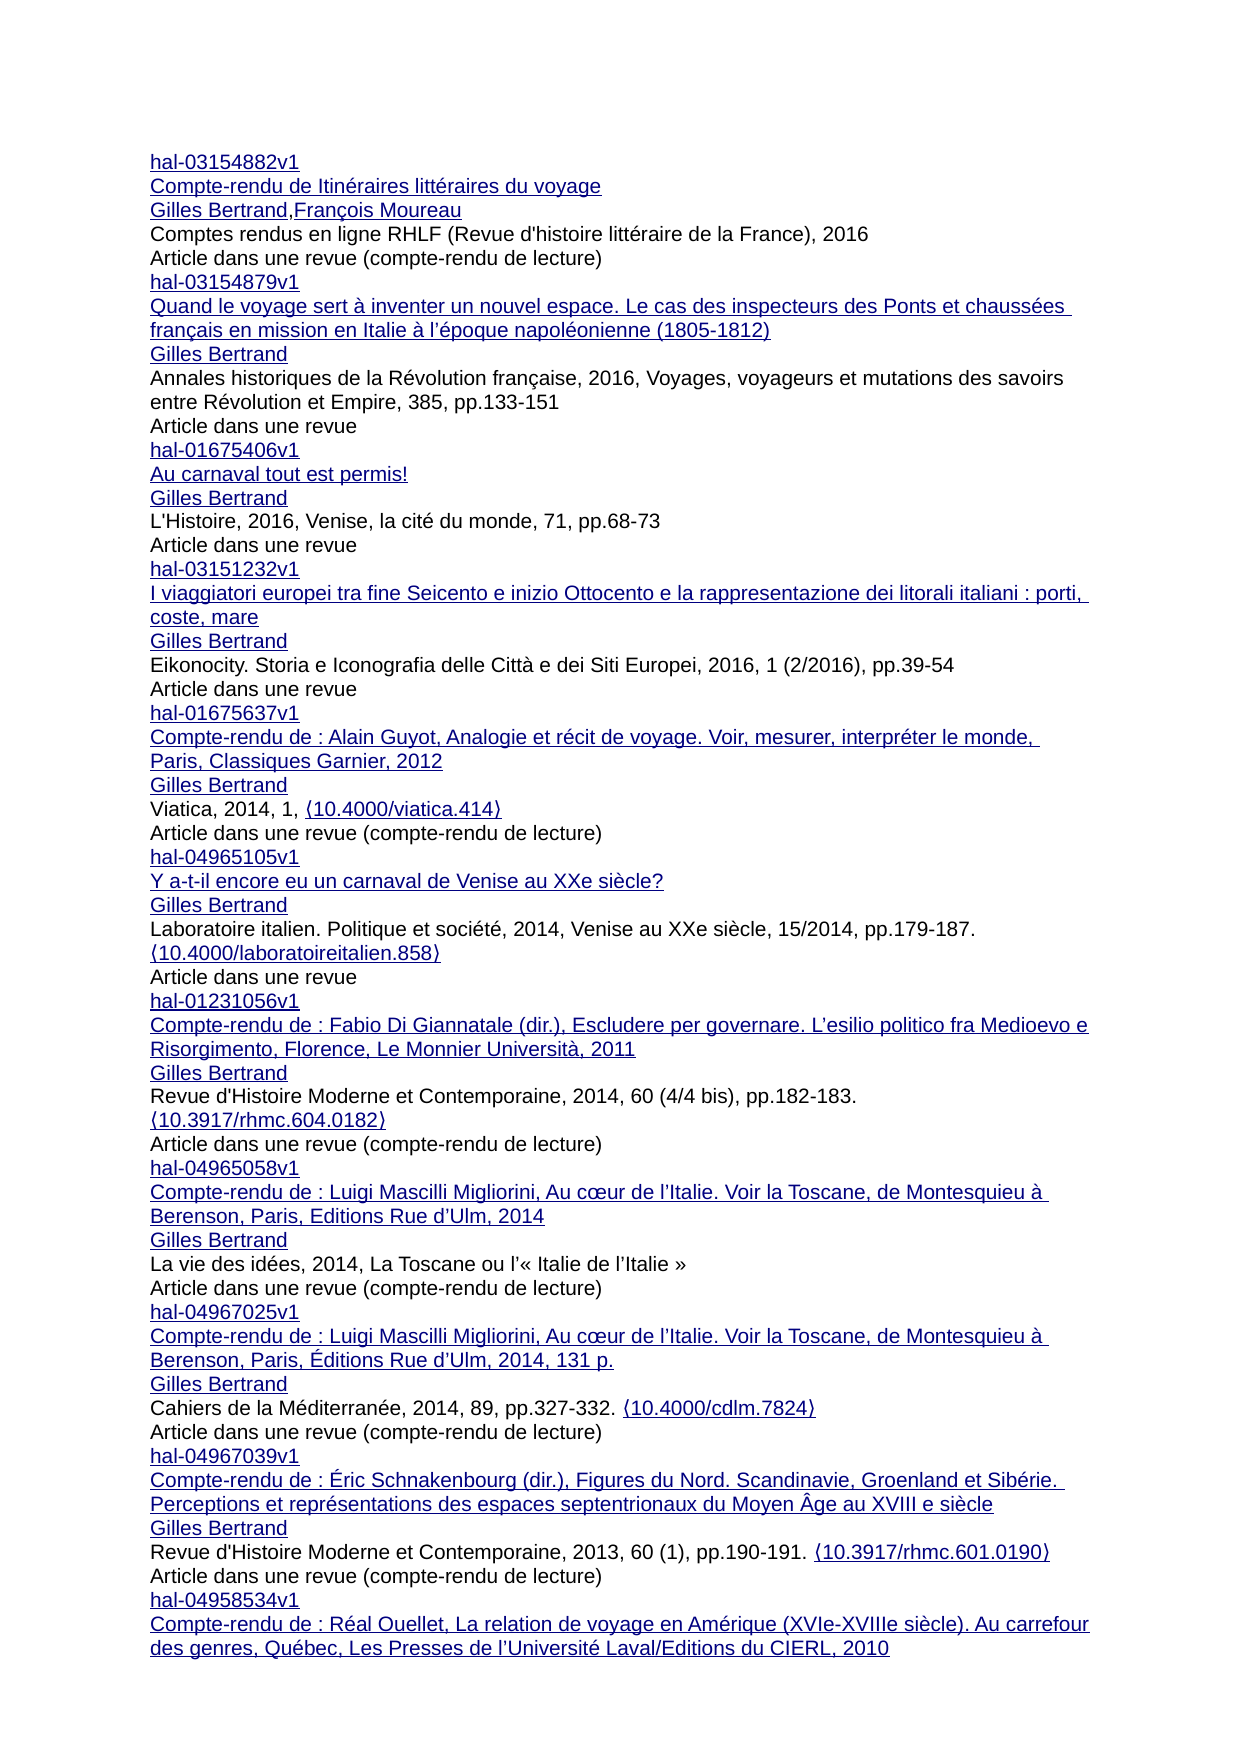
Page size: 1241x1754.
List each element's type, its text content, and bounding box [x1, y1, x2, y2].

table_cell Compte-rendu de : Luigi Mascilli Migliorini, Au cœur de l’Italie. Voir la Toscane, de Montesquieu à Berenson, Paris, Editions Rue d’Ulm, 2014 Gilles Bertrand La vie des idées, 2014, La Toscane ou l’« Italie de l’Italie » Article dans une revue (compte-rendu de lecture) hal-04967025v1 [150, 1180, 1090, 1324]
table_cell Compte-rendu de : Alain Guyot, Analogie et récit de voyage. Voir, mesurer, interpréter le monde, Paris, Classiques Garnier, 2012 Gilles Bertrand Viatica, 2014, 1, ⟨10.4000/viatica.414⟩ Article dans une revue (compte-rendu de lecture) hal-04965105v1 [150, 725, 1090, 869]
table_cell Y a-t-il encore eu un carnaval de Venise au XXe siècle? Gilles Bertrand Laboratoire italien. Politique et société, 2014, Venise au XXe siècle, 15/2014, pp.179-187. ⟨10.4000/laboratoireitalien.858⟩ Article dans une revue hal-01231056v1 [150, 869, 1090, 1012]
table_cell Compte-rendu de : Fabio Di Giannatale (dir.), Escludere per governare. L’esilio politico fra Medioevo e Risorgimento, Florence, Le Monnier Università, 2011 Gilles Bertrand Revue d'Histoire Moderne et Contemporaine, 2014, 60 (4/4 bis), pp.182-183. ⟨10.3917/rhmc.604.0182⟩ Article dans une revue (compte-rendu de lecture) hal-04965058v1 [150, 1013, 1090, 1180]
table_cell Quand le voyage sert à inventer un nouvel espace. Le cas des inspecteurs des Ponts et chaussées français en mission en Italie à l’époque napoléonienne (1805-1812) Gilles Bertrand Annales historiques de la Révolution française, 2016, Voyages, voyageurs et mutations des savoirs entre Révolution et Empire, 385, pp.133-151 Article dans une revue hal-01675406v1 [150, 294, 1090, 461]
table_cell Au carnaval tout est permis! Gilles Bertrand L'Histoire, 2016, Venise, la cité du monde, 71, pp.68-73 Article dans une revue hal-03151232v1 [150, 461, 1090, 581]
table_cell Compte-rendu de : Luigi Mascilli Migliorini, Au cœur de l’Italie. Voir la Toscane, de Montesquieu à Berenson, Paris, Éditions Rue d’Ulm, 2014, 131 p. Gilles Bertrand Cahiers de la Méditerranée, 2014, 89, pp.327-332. ⟨10.4000/cdlm.7824⟩ Article dans une revue (compte-rendu de lecture) hal-04967039v1 [150, 1324, 1090, 1468]
table_cell Compte-rendu de : Éric Schnakenbourg (dir.), Figures du Nord. Scandinavie, Groenland et Sibérie. Perceptions et représentations des espaces septentrionaux du Moyen Âge au XVIII e siècle Gilles Bertrand Revue d'Histoire Moderne et Contemporaine, 2013, 60 (1), pp.190-191. ⟨10.3917/rhmc.601.0190⟩ Article dans une revue (compte-rendu de lecture) hal-04958534v1 [150, 1468, 1090, 1611]
table_cell I viaggiatori europei tra fine Seicento e inizio Ottocento e la rappresentazione dei litorali italiani : porti, coste, mare Gilles Bertrand Eikonocity. Storia e Iconografia delle Città e dei Siti Europei, 2016, 1 (2/2016), pp.39-54 Article dans une revue hal-01675637v1 [150, 581, 1090, 725]
table_cell Compte-rendu de Itinéraires littéraires du voyage Gilles Bertrand,François Moureau Comptes rendus en ligne RHLF (Revue d'histoire littéraire de la France), 2016 Article dans une revue (compte-rendu de lecture) hal-03154879v1 [150, 174, 1090, 294]
table_cell Compte-rendu de : Réal Ouellet, La relation de voyage en Amérique (XVIe-XVIIIe siècle). Au carrefour [150, 1611, 1090, 1632]
table_cell hal-03154882v1 [150, 150, 1090, 174]
table_cell des genres, Québec, Les Presses de l’Université Laval/Editions du CIERL, 2010 [150, 1633, 1090, 1659]
